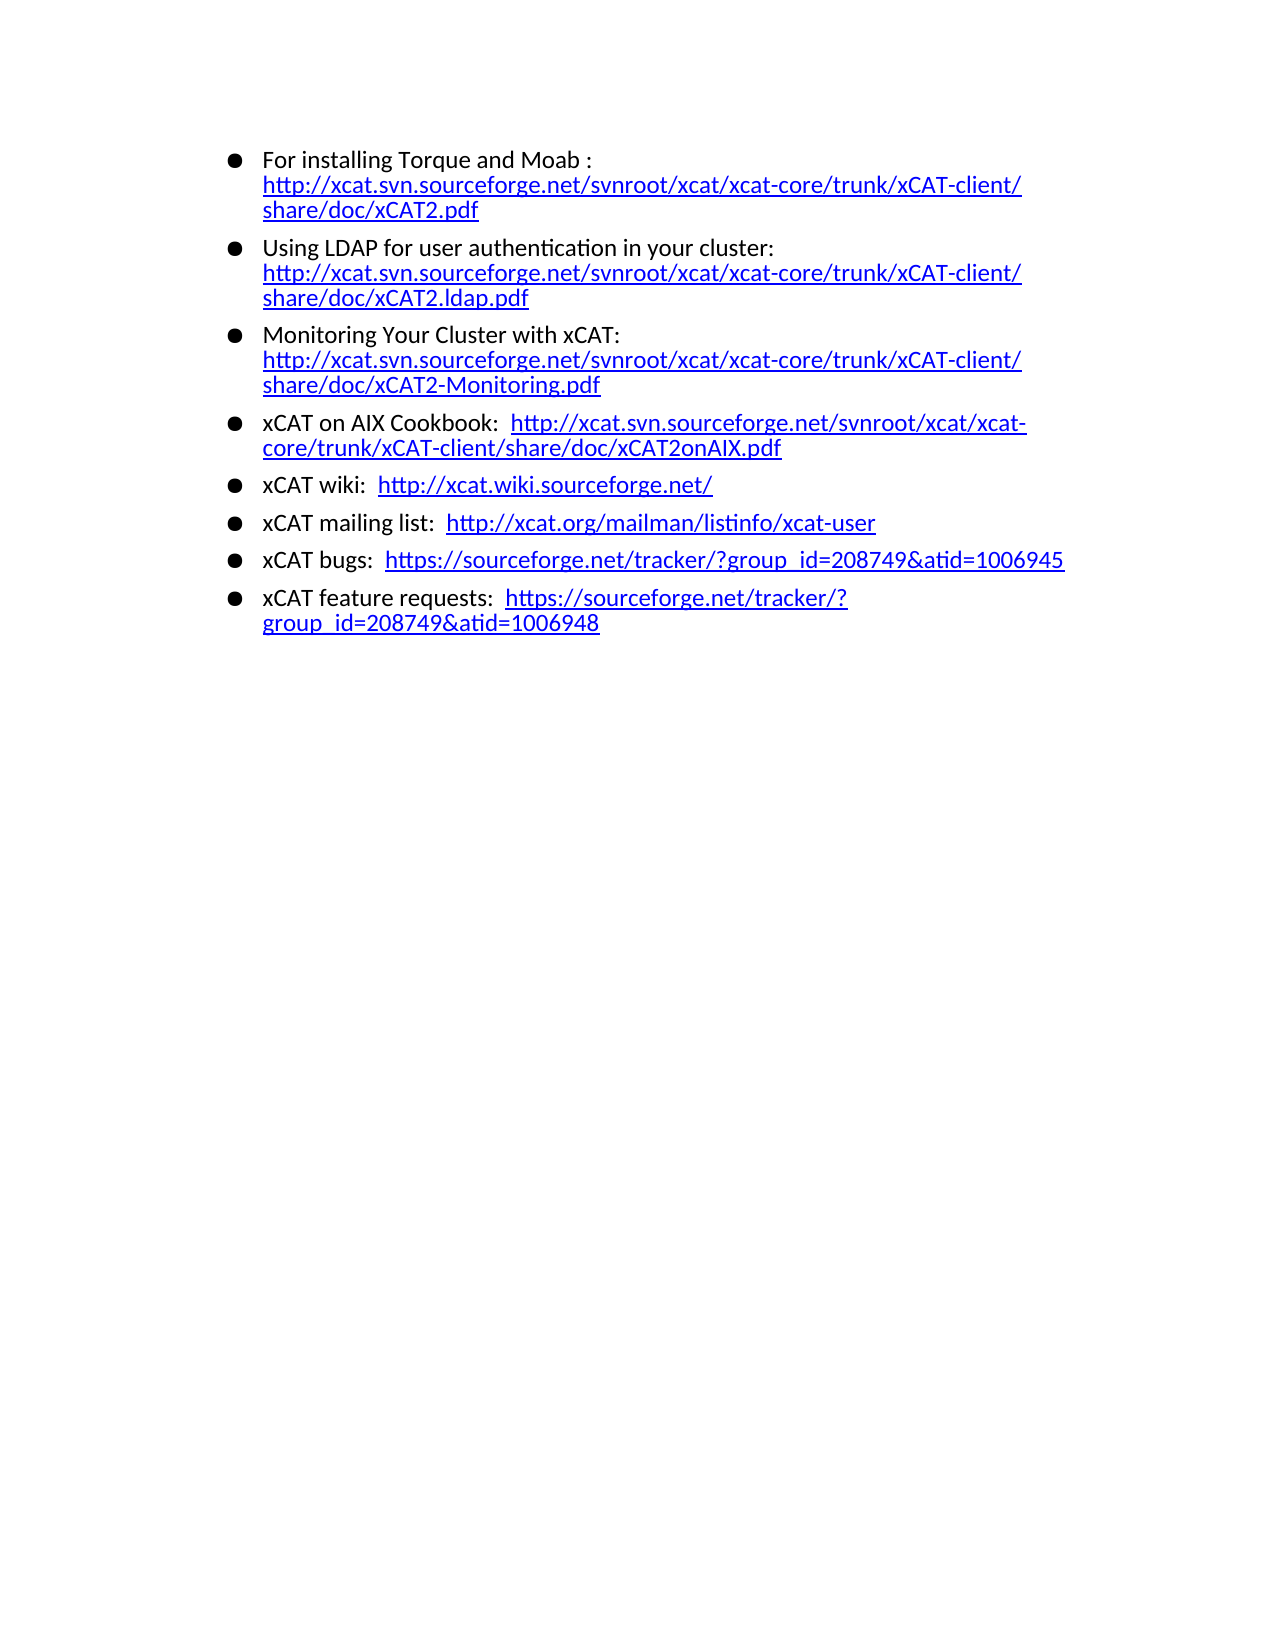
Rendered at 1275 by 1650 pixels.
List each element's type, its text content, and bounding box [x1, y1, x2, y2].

list xCAT feature requests: https://sourceforge.net/tracker/?group_id=208749&atid=1006948 [225, 587, 1087, 637]
list xCAT wiki: http://xcat.wiki.sourceforge.net/ [225, 475, 1087, 500]
list xCAT mailing list: http://xcat.org/mailman/listinfo/xcat-user [225, 512, 1087, 537]
list xCAT on AIX Cookbook: http://xcat.svn.sourceforge.net/svnroot/xcat/xcat-core/trunk/xCAT-client/share/doc/xCAT2onAIX.pdf [225, 412, 1087, 462]
list xCAT bugs: https://sourceforge.net/tracker/?group_id=208749&atid=1006945 [225, 550, 1087, 575]
list Monitoring Your Cluster with xCAT: http://xcat.svn.sourceforge.net/svnroot/xcat/xcat-core/trunk/xCAT-client/share/doc/xCAT2-Monitoring.pdf [225, 325, 1087, 400]
list For installing Torque and Moab : http://xcat.svn.sourceforge.net/svnroot/xcat/xcat-core/trunk/xCAT-client/share/doc/xCAT2.pdf [225, 150, 1087, 225]
list Using LDAP for user authentication in your cluster: http://xcat.svn.sourceforge.net/svnroot/xcat/xcat-core/trunk/xCAT-client/share/doc/xCAT2.ldap.pdf [225, 237, 1087, 312]
